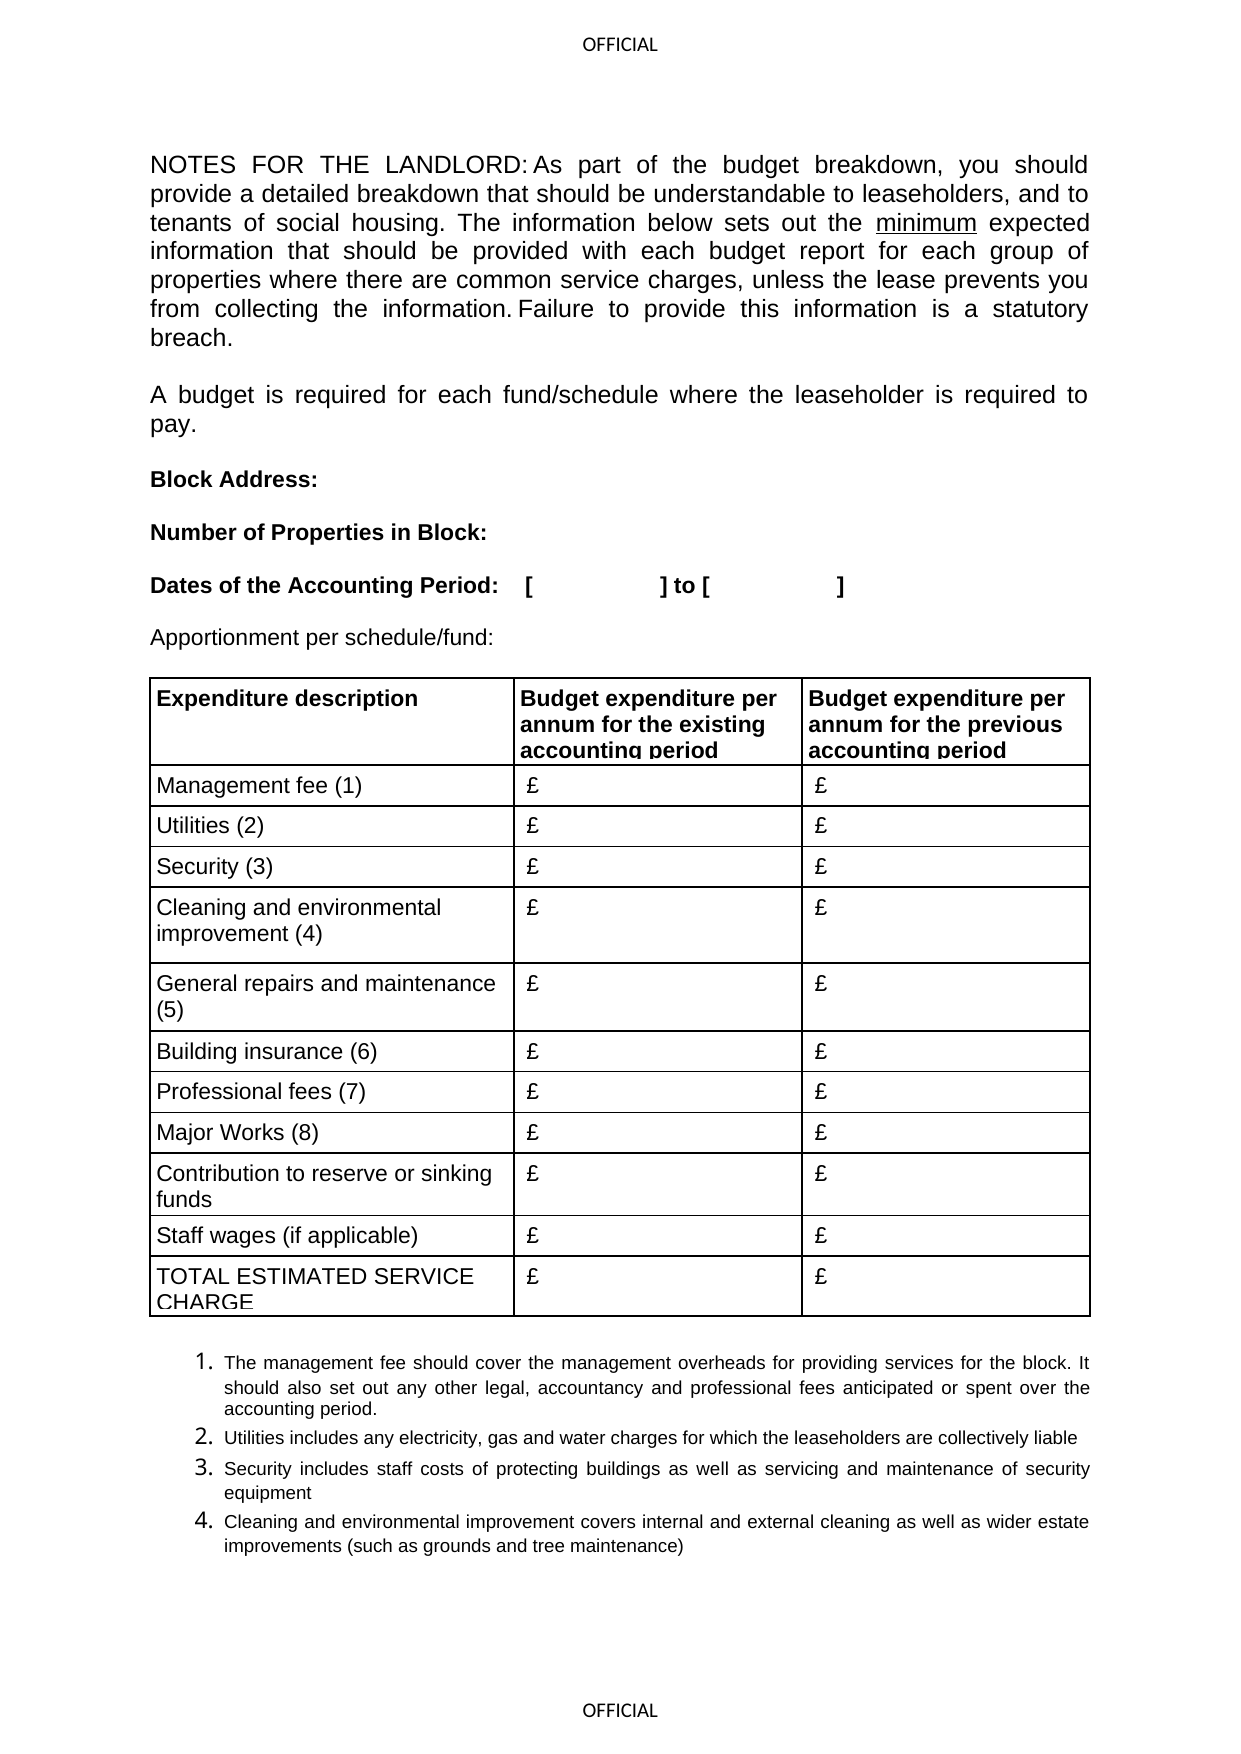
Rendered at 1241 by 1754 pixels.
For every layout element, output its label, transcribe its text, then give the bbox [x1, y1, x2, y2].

text NOTES FOR THE LANDLORD: As part of the budget breakdown, you should provide a detailed breakdown that should be understandable to leaseholders, and to tenants of social housing. The information below sets out the minimum expected information that should be provided with each budget report for each group of properties where there are common service charges, unless the lease prevents you from collecting the information. Failure to provide this information is a statutory breach. [150, 150, 1090, 351]
list Cleaning and environmental improvement covers internal and external cleaning as well as wider estate improvements (such as grounds and tree maintenance) [194, 1504, 1090, 1556]
text Block Address: [150, 466, 1090, 493]
table_cell £ [803, 888, 1089, 962]
table_cell £ [515, 964, 801, 1030]
table_cell £ [803, 964, 1089, 1030]
table_cell £ [803, 1216, 1089, 1255]
table_cell £ [515, 807, 801, 846]
list Utilities includes any electricity, gas and water charges for which the leaseholders are collectively liable [194, 1419, 1090, 1451]
table_cell £ [803, 807, 1089, 846]
table_cell Professional fees (7) [151, 1072, 513, 1111]
table_cell Security (3) [151, 847, 513, 886]
table_cell £ [803, 766, 1089, 805]
table_cell Management fee (1) [151, 766, 513, 805]
table_header Expenditure description [151, 679, 513, 764]
table_cell Major Works (8) [151, 1113, 513, 1152]
table_header Budget expenditure per annum for the existing accounting period [515, 679, 801, 764]
table_cell TOTAL ESTIMATED SERVICE CHARGE [151, 1257, 513, 1315]
table_cell £ [803, 1154, 1089, 1214]
text Apportionment per schedule/fund: [150, 624, 1090, 651]
table_cell £ [515, 1032, 801, 1071]
table_cell £ [515, 1154, 801, 1214]
table_cell £ [515, 1216, 801, 1255]
table_cell £ [515, 847, 801, 886]
table_cell Cleaning and environmental improvement (4) [151, 888, 513, 962]
text Number of Properties in Block: [150, 519, 1090, 545]
table_cell Contribution to reserve or sinking funds [151, 1154, 513, 1214]
table_cell £ [803, 847, 1089, 886]
table_cell £ [515, 888, 801, 962]
table_cell £ [803, 1072, 1089, 1111]
table_cell £ [515, 1113, 801, 1152]
text A budget is required for each fund/schedule where the leaseholder is required to pay. [150, 380, 1090, 437]
table_cell Utilities (2) [151, 807, 513, 846]
table_cell General repairs and maintenance (5) [151, 964, 513, 1030]
table_cell £ [515, 766, 801, 805]
text Dates of the Accounting Period: [ ] to [ ] [150, 572, 1090, 598]
table_cell £ [803, 1032, 1089, 1071]
list The management fee should cover the management overheads for providing services for the block. It should also set out any other legal, accountancy and professional fees anticipated or spent over the accounting period. [194, 1345, 1090, 1419]
table_header Budget expenditure per annum for the previous accounting period [803, 679, 1089, 764]
table_cell Staff wages (if applicable) [151, 1216, 513, 1255]
table_cell £ [803, 1257, 1089, 1315]
table_cell Building insurance (6) [151, 1032, 513, 1071]
list Security includes staff costs of protecting buildings as well as servicing and maintenance of security equipment [194, 1451, 1090, 1504]
table_cell £ [515, 1072, 801, 1111]
table_cell £ [803, 1113, 1089, 1152]
table_cell £ [515, 1257, 801, 1315]
